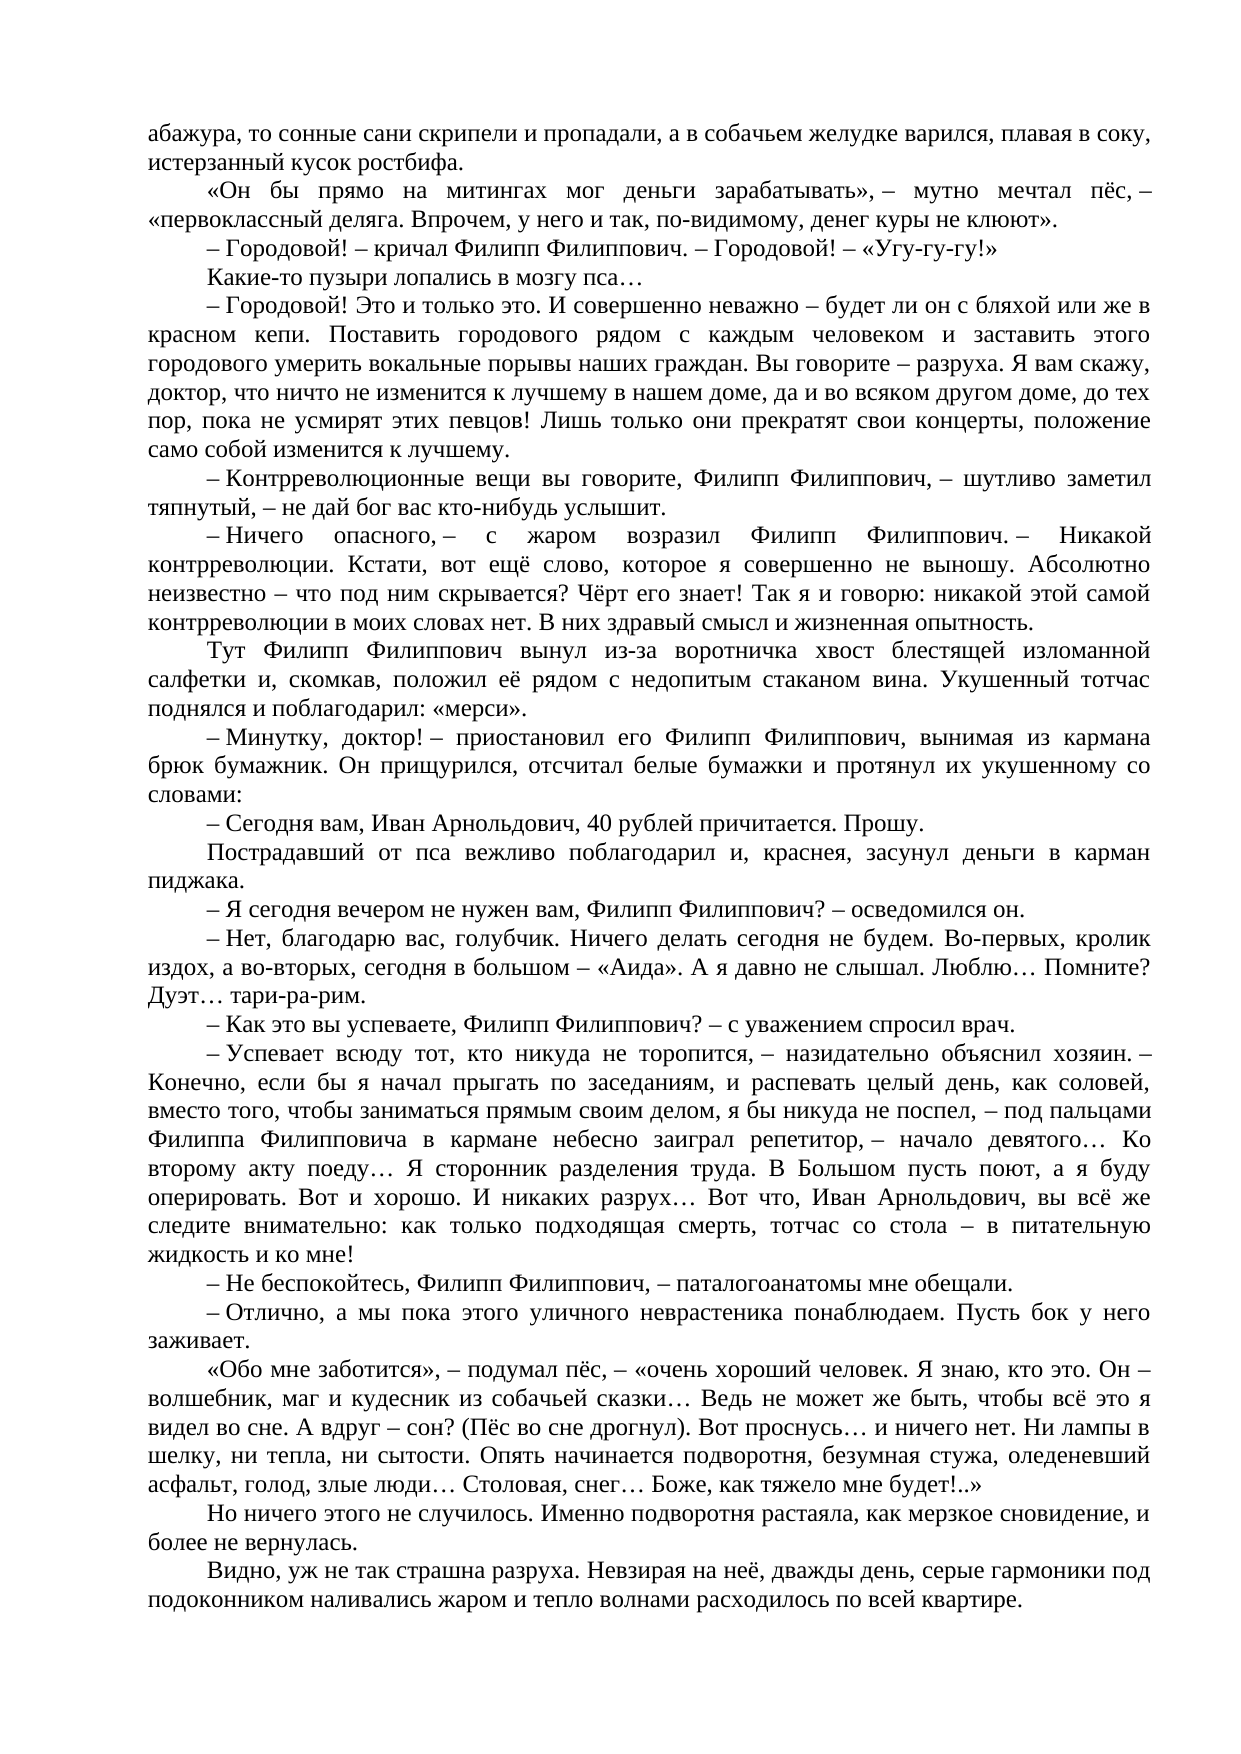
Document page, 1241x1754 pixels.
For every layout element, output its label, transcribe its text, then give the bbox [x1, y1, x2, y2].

text – Нет, благодарю вас, голубчик. Ничего делать сегодня не будем. Во-первых, кролик издох, а во-вторых, сегодня в большом – «Аида». А я давно не слышал. Люблю… Помните? Дуэт… тари-ра-рим. [148, 923, 1152, 1009]
text – Минутку, доктор! – приостановил его Филипп Филиппович, вынимая из кармана брюк бумажник. Он прищурился, отсчитал белые бумажки и протянул их укушенному со словами: [148, 722, 1152, 808]
text Но ничего этого не случилось. Именно подворотня растаяла, как мерзкое сновидение, и более не вернулась. [148, 1498, 1152, 1556]
text – Я сегодня вечером не нужен вам, Филипп Филиппович? – осведомился он. [148, 894, 1152, 923]
text – Городовой! Это и только это. И совершенно неважно – будет ли он с бляхой или же в красном кепи. Поставить городового рядом с каждым человеком и заставить этого городового умерить вокальные порывы наших граждан. Вы говорите – разруха. Я вам скажу, доктор, что ничто не изменится к лучшему в нашем доме, да и во всяком другом доме, до тех пор, пока не усмирят этих певцов! Лишь только они прекратят свои концерты, положение само собой изменится к лучшему. [148, 291, 1152, 463]
text – Не беспокойтесь, Филипп Филиппович, – паталогоанатомы мне обещали. [148, 1268, 1152, 1297]
text Видно, уж не так страшна разруха. Невзирая на неё, дважды день, серые гармоники под подоконником наливались жаром и тепло волнами расходилось по всей квартире. [148, 1556, 1152, 1613]
text – Отлично, а мы пока этого уличного неврастеника понаблюдаем. Пусть бок у него заживает. [148, 1297, 1152, 1354]
text «Он бы прямо на митингах мог деньги зарабатывать», – мутно мечтал пёс, – «первоклассный деляга. Впрочем, у него и так, по-видимому, денег куры не клюют». [148, 176, 1152, 233]
text – Ничего опасного, – с жаром возразил Филипп Филиппович. – Никакой контрреволюции. Кстати, вот ещё слово, которое я совершенно не выношу. Абсолютно неизвестно – что под ним скрывается? Чёрт его знает! Так я и говорю: никакой этой самой контрреволюции в моих словах нет. В них здравый смысл и жизненная опытность. [148, 521, 1152, 636]
text – Как это вы успеваете, Филипп Филиппович? – с уважением спросил врач. [148, 1009, 1152, 1038]
text Тут Филипп Филиппович вынул из-за воротничка хвост блестящей изломанной салфетки и, скомкав, положил её рядом с недопитым стаканом вина. Укушенный тотчас поднялся и поблагодарил: «мерси». [148, 636, 1152, 722]
text – Контрреволюционные вещи вы говорите, Филипп Филиппович, – шутливо заметил тяпнутый, – не дай бог вас кто-нибудь услышит. [148, 463, 1152, 521]
text – Городовой! – кричал Филипп Филиппович. – Городовой! – «Угу-гу-гу!» [148, 233, 1152, 262]
text абажура, то сонные сани скрипели и пропадали, а в собачьем желудке варился, плавая в соку, истерзанный кусок ростбифа. [148, 118, 1152, 176]
text «Обо мне заботится», – подумал пёс, – «очень хороший человек. Я знаю, кто это. Он – волшебник, маг и кудесник из собачьей сказки… Ведь не может же быть, чтобы всё это я видел во сне. А вдруг – сон? (Пёс во сне дрогнул). Вот проснусь… и ничего нет. Ни лампы в шелку, ни тепла, ни сытости. Опять начинается подворотня, безумная стужа, оледеневший асфальт, голод, злые люди… Столовая, снег… Боже, как тяжело мне будет!..» [148, 1354, 1152, 1498]
text – Сегодня вам, Иван Арнольдович, 40 рублей причитается. Прошу. [148, 808, 1152, 837]
text – Успевает всюду тот, кто никуда не торопится, – назидательно объяснил хозяин. – Конечно, если бы я начал прыгать по заседаниям, и распевать целый день, как соловей, вместо того, чтобы заниматься прямым своим делом, я бы никуда не поспел, – под пальцами Филиппа Филипповича в кармане небесно заиграл репетитор, – начало девятого… Ко второму акту поеду… Я сторонник разделения труда. В Большом пусть поют, а я буду оперировать. Вот и хорошо. И никаких разрух… Вот что, Иван Арнольдович, вы всё же следите внимательно: как только подходящая смерть, тотчас со стола – в питательную жидкость и ко мне! [148, 1038, 1152, 1268]
text Пострадавший от пса вежливо поблагодарил и, краснея, засунул деньги в карман пиджака. [148, 837, 1152, 894]
text Какие-то пузыри лопались в мозгу пса… [148, 262, 1152, 291]
